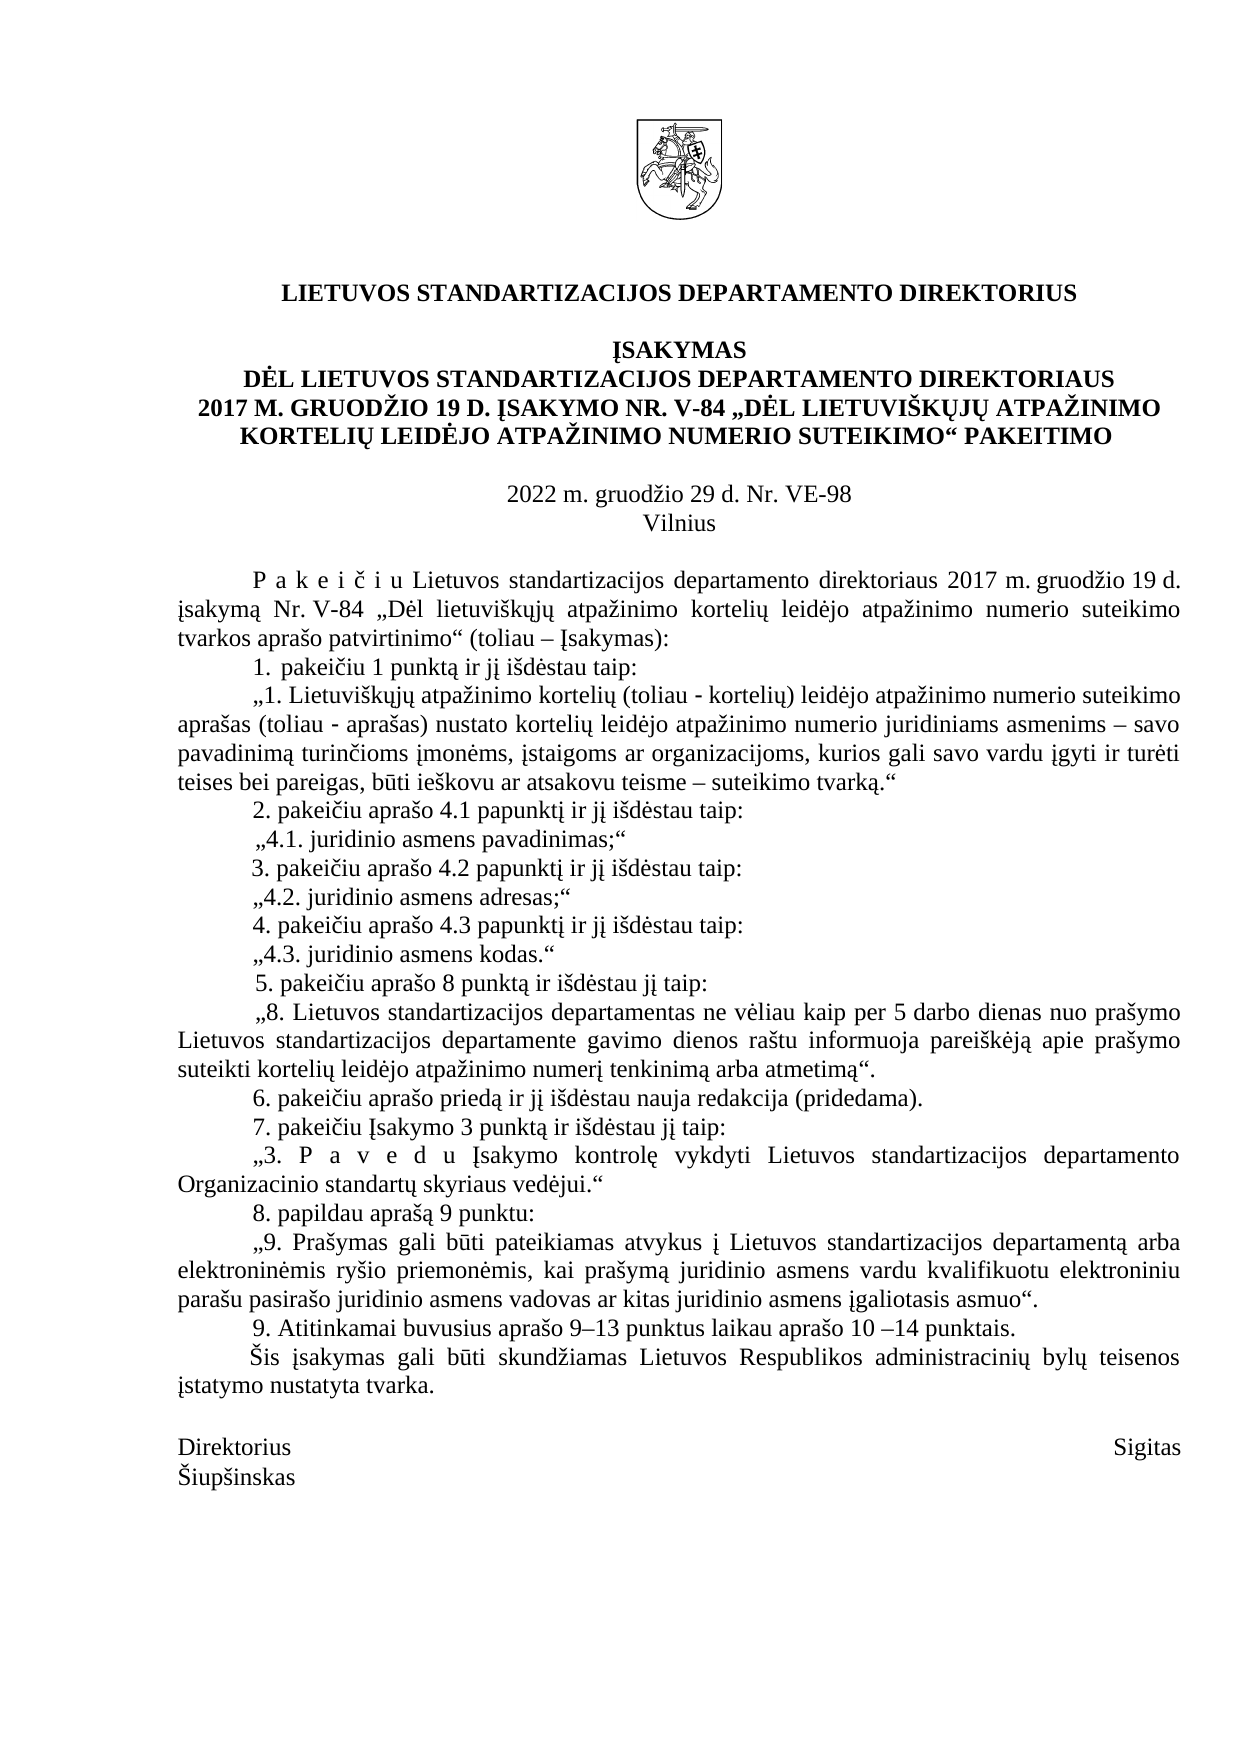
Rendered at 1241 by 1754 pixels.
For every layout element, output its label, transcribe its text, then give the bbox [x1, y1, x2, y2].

text 2. pakeičiu aprašo 4.1 papunktį ir jį išdėstau taip: [252, 796, 1181, 824]
text Dėl LIETUVOS STANDARTIZACIJOS DEPARTAMENTO DIREKTORIAUS 2017 M. GRUODŽIO 19 D. ĮSAKYMO NR. V-84 „DĖL LIETUVIŠKŲJŲ ATPAŽINIMO Kortelių LEIDĖJO ATPAŽINIMO NUMERIO SUTEIKIMO“ PAKEITIMO [177, 364, 1181, 450]
text „4.2. juridinio asmens adresas;“ [252, 882, 1181, 911]
text Įsakymas [177, 335, 1181, 364]
text Šis įsakymas gali būti skundžiamas Lietuvos Respublikos administracinių bylų teisenos įstatymo nustatyta tvarka. [177, 1342, 1181, 1399]
text 1. pakeičiu 1 punktą ir jį išdėstau taip: [177, 652, 1181, 681]
text „3. P a v e d u Įsakymo kontrolę vykdyti Lietuvos standartizacijos departamento Organizacinio standartų skyriaus vedėjui.“ [177, 1141, 1181, 1198]
text „4.1. juridinio asmens pavadinimas;“ [177, 824, 1181, 853]
text „8. Lietuvos standartizacijos departamentas ne vėliau kaip per 5 darbo dienas nuo prašymo Lietuvos standartizacijos departamente gavimo dienos raštu informuoja pareiškėją apie prašymo suteikti kortelių leidėjo atpažinimo numerį tenkinimą arba atmetimą“. [177, 997, 1181, 1083]
text „9. Prašymas gali būti pateikiamas atvykus į Lietuvos standartizacijos departamentą arba elektroninėmis ryšio priemonėmis, kai prašymą juridinio asmens vardu kvalifikuotu elektroniniu parašu pasirašo juridinio asmens vadovas ar kitas juridinio asmens įgaliotasis asmuo“. [177, 1227, 1181, 1313]
text 7. pakeičiu Įsakymo 3 punktą ir išdėstau jį taip: [177, 1112, 1181, 1141]
text „4.3. juridinio asmens kodas.“ [252, 939, 1181, 968]
text 8. papildau aprašą 9 punktu: [177, 1198, 1181, 1227]
text 5. pakeičiu aprašo 8 punktą ir išdėstau jį taip: [177, 968, 1181, 997]
text Direktorius Sigitas Šiupšinskas [177, 1428, 1181, 1490]
text „1. Lietuviškųjų atpažinimo kortelių (toliau  kortelių) leidėjo atpažinimo numerio suteikimo aprašas (toliau  aprašas) nustato kortelių leidėjo atpažinimo numerio juridiniams asmenims – savo pavadinimą turinčioms įmonėms, įstaigoms ar organizacijoms, kurios gali savo vardu įgyti ir turėti teises bei pareigas, būti ieškovu ar atsakovu teisme – suteikimo tvarką.“ [177, 681, 1181, 796]
text P a k e i č i u Lietuvos standartizacijos departamento direktoriaus 2017 m. gruodžio 19 d. įsakymą Nr. V‑84 „Dėl lietuviškųjų atpažinimo kortelių leidėjo atpažinimo numerio suteikimo tvarkos aprašo patvirtinimo“ (toliau – Įsakymas): [177, 565, 1181, 652]
text LIETUVOS STANDARTIZACIJOS DEPARTAMENTO DIREKTORIUS [177, 278, 1181, 307]
text 2022 m. gruodžio 29 d. Nr. VE-98 Vilnius [177, 479, 1181, 536]
text 9. Atitinkamai buvusius aprašo 9–13 punktus laikau aprašo 10 –14 punktais. [177, 1313, 1181, 1342]
text 4. pakeičiu aprašo 4.3 papunktį ir jį išdėstau taip: [252, 911, 1181, 939]
text 6. pakeičiu aprašo priedą ir jį išdėstau nauja redakcija (pridedama). [177, 1083, 1181, 1112]
text 3. pakeičiu aprašo 4.2 papunktį ir jį išdėstau taip: [177, 853, 1181, 882]
